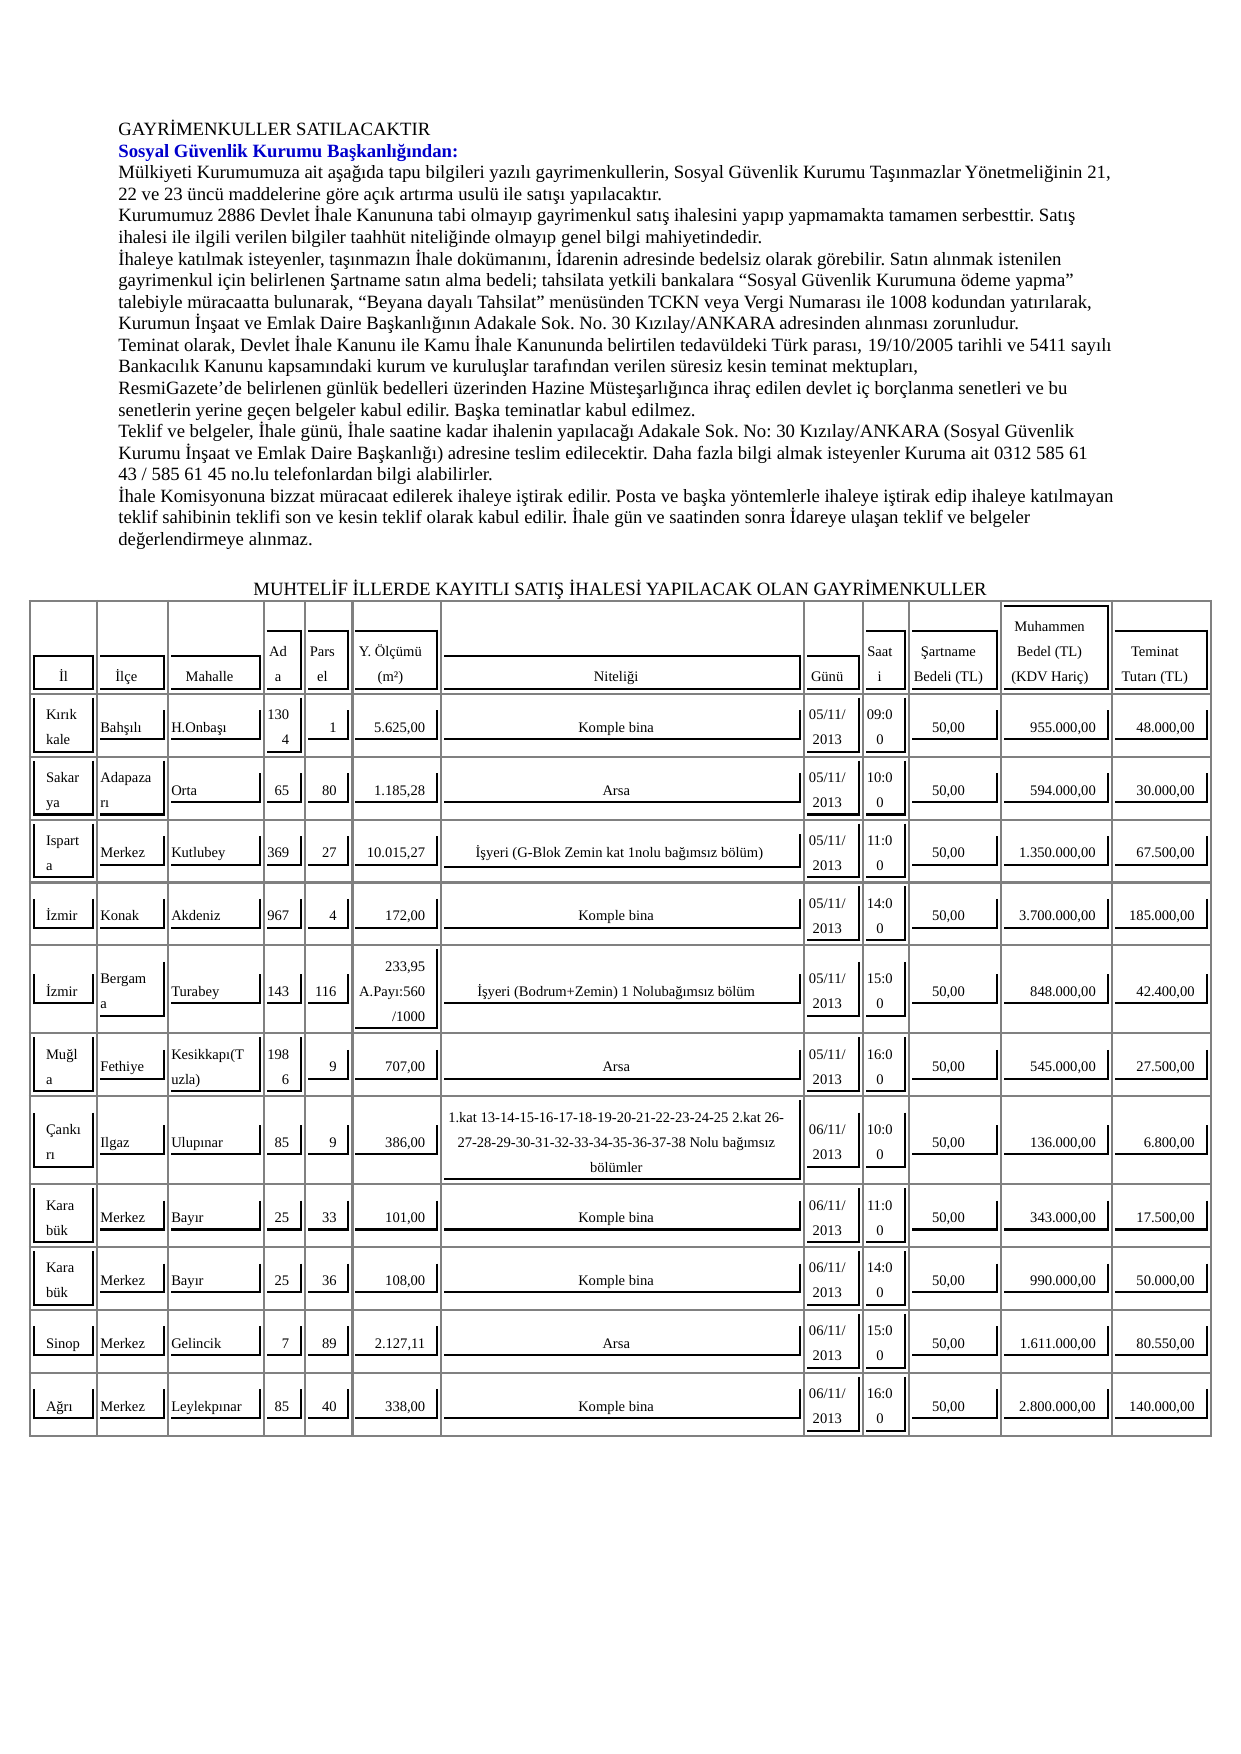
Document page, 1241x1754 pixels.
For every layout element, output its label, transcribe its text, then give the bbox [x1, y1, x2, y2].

table_cell 25 [265, 1248, 304, 1309]
table_cell 06/11/2013 [805, 1185, 862, 1246]
table_cell 11:00 [864, 1185, 908, 1246]
table_cell 85 [265, 1097, 304, 1183]
table_cell 108,00 [354, 1248, 440, 1309]
table_cell Leylekpınar [169, 1374, 263, 1435]
table_cell 2.127,11 [354, 1311, 440, 1372]
table_cell 06/11/2013 [805, 1248, 862, 1309]
text MUHTELİF İLLERDE KAYITLI SATIŞ İHALESİ YAPILACAK OLAN GAYRİMENKULLER [118, 578, 1122, 600]
table_cell Karabük [31, 1248, 96, 1309]
table_cell 50,00 [910, 758, 1000, 818]
table_header Şartname Bedeli (TL) [910, 602, 1000, 693]
table_cell 05/11/2013 [805, 695, 862, 756]
table_cell 955.000,00 [1002, 695, 1111, 756]
table_cell Ulupınar [169, 1097, 263, 1183]
table_cell Karabük [31, 1185, 96, 1246]
table_cell 50,00 [910, 1097, 1000, 1183]
table_cell 594.000,00 [1002, 758, 1111, 818]
table_cell 09:00 [864, 695, 908, 756]
table_cell 707,00 [354, 1034, 440, 1095]
table_cell 36 [306, 1248, 351, 1309]
table_cell 05/11/2013 [805, 946, 862, 1032]
table_cell 50,00 [910, 1374, 1000, 1435]
table_cell Muğla [31, 1034, 96, 1095]
table_cell 05/11/2013 [805, 1034, 862, 1095]
table_cell İşyeri (Bodrum+Zemin) 1 Nolubağımsız bölüm [442, 946, 803, 1032]
table_cell 185.000,00 [1113, 884, 1210, 944]
table_header Parsel [306, 602, 351, 693]
table_cell Bergama [98, 946, 167, 1032]
table_cell Kesikkapı(Tuzla) [169, 1034, 263, 1095]
table_cell Adapazarı [98, 758, 167, 818]
table_cell 172,00 [354, 884, 440, 944]
table_header Ada [265, 602, 304, 693]
text İhale Komisyonuna bizzat müracaat edilerek ihaleye iştirak edilir. Posta ve başka yöntemlerle ihaleye iştirak edip ihaleye katılmayan teklif sahibinin teklifi son ve kesin teklif olarak kabul edilir. İhale gün ve saatinden sonra İdareye ulaşan teklif ve belgeler değerlendirmeye alınmaz. [118, 485, 1122, 549]
text Teklif ve belgeler, İhale günü, İhale saatine kadar ihalenin yapılacağı Adakale Sok. No: 30 Kızılay/ANKARA (Sosyal Güvenlik Kurumu İnşaat ve Emlak Daire Başkanlığı) adresine teslim edilecektir. Daha fazla bilgi almak isteyenler Kuruma ait 0312 585 61 43 / 585 61 45 no.lu telefonlardan bilgi alabilirler. [118, 420, 1122, 485]
table_cell Akdeniz [169, 884, 263, 944]
table_cell 136.000,00 [1002, 1097, 1111, 1183]
table_cell 16:00 [864, 1374, 908, 1435]
table_cell 50,00 [910, 821, 1000, 881]
text İhaleye katılmak isteyenler, taşınmazın İhale dokümanını, İdarenin adresinde bedelsiz olarak görebilir. Satın alınmak istenilen gayrimenkul için belirlenen Şartname satın alma bedeli; tahsilata yetkili bankalara “Sosyal Güvenlik Kurumuna ödeme yapma” talebiyle müracaatta bulunarak, “Beyana dayalı Tahsilat” menüsünden TCKN veya Vergi Numarası ile 1008 kodundan yatırılarak, Kurumun İnşaat ve Emlak Daire Başkanlığının Adakale Sok. No. 30 Kızılay/ANKARA adresinden alınması zorunludur. [118, 247, 1122, 334]
table_cell 50,00 [910, 695, 1000, 756]
table_cell 10:00 [864, 758, 908, 818]
text Kurumumuz 2886 Devlet İhale Kanununa tabi olmayıp gayrimenkul satış ihalesini yapıp yapmamakta tamamen serbesttir. Satış ihalesi ile ilgili verilen bilgiler taahhüt niteliğinde olmayıp genel bilgi mahiyetindedir. [118, 204, 1122, 247]
table_cell Arsa [442, 758, 803, 818]
table_cell İzmir [31, 946, 96, 1032]
table_cell 10:00 [864, 1097, 908, 1183]
table_cell Sinop [31, 1311, 96, 1372]
table_cell Konak [98, 884, 167, 944]
table_cell 545.000,00 [1002, 1034, 1111, 1095]
table_cell 50,00 [910, 946, 1000, 1032]
table_cell Komple bina [442, 1374, 803, 1435]
table_cell 990.000,00 [1002, 1248, 1111, 1309]
table_cell 15:00 [864, 1311, 908, 1372]
table_cell Merkez [98, 1185, 167, 1246]
table_cell 16:00 [864, 1034, 908, 1095]
table_cell 4 [306, 884, 351, 944]
table_cell 343.000,00 [1002, 1185, 1111, 1246]
table_cell Ilgaz [98, 1097, 167, 1183]
table_cell 50,00 [910, 1185, 1000, 1246]
table_header Mahalle [169, 602, 263, 693]
text GAYRİMENKULLER SATILACAKTIR [118, 118, 1122, 140]
table_cell 11:00 [864, 821, 908, 881]
table_cell Kırıkkale [31, 695, 96, 756]
table_cell 06/11/2013 [805, 1311, 862, 1372]
table_cell 30.000,00 [1113, 758, 1210, 818]
table_header Günü [805, 602, 862, 693]
table_cell 233,95 A.Payı:560/1000 [354, 946, 440, 1032]
table_cell 05/11/2013 [805, 821, 862, 881]
table_cell 85 [265, 1374, 304, 1435]
table_cell Arsa [442, 1034, 803, 1095]
table_cell 10.015,27 [354, 821, 440, 881]
table_cell 42.400,00 [1113, 946, 1210, 1032]
table_cell Fethiye [98, 1034, 167, 1095]
table_header Teminat Tutarı (TL) [1113, 602, 1210, 693]
table_cell Bahşılı [98, 695, 167, 756]
table_cell Komple bina [442, 1248, 803, 1309]
table_cell 386,00 [354, 1097, 440, 1183]
table_cell 67.500,00 [1113, 821, 1210, 881]
table_cell 06/11/2013 [805, 1097, 862, 1183]
table_cell Merkez [98, 1248, 167, 1309]
table_cell Çankırı [31, 1097, 96, 1183]
table_cell 17.500,00 [1113, 1185, 1210, 1246]
table_cell 1304 [265, 695, 304, 756]
table_cell 7 [265, 1311, 304, 1372]
table_cell Komple bina [442, 884, 803, 944]
table_header Niteliği [442, 602, 803, 693]
table_cell 1.611.000,00 [1002, 1311, 1111, 1372]
table_cell 05/11/2013 [805, 884, 862, 944]
table_cell Komple bina [442, 695, 803, 756]
table_cell 80 [306, 758, 351, 818]
table_header Muhammen Bedel (TL) (KDV Hariç) [1002, 602, 1111, 693]
table_cell Merkez [98, 1374, 167, 1435]
table_cell 50,00 [910, 1248, 1000, 1309]
table_cell Isparta [31, 821, 96, 881]
table_cell 116 [306, 946, 351, 1032]
table_cell 40 [306, 1374, 351, 1435]
table_cell 101,00 [354, 1185, 440, 1246]
table_cell 338,00 [354, 1374, 440, 1435]
table_cell 967 [265, 884, 304, 944]
table_cell 369 [265, 821, 304, 881]
table_cell Turabey [169, 946, 263, 1032]
table_header İlçe [98, 602, 167, 693]
table_cell Ağrı [31, 1374, 96, 1435]
table_header İl [31, 602, 96, 693]
table_cell 140.000,00 [1113, 1374, 1210, 1435]
table_cell 06/11/2013 [805, 1374, 862, 1435]
table_cell Gelincik [169, 1311, 263, 1372]
table_cell 14:00 [864, 1248, 908, 1309]
table_cell 1.185,28 [354, 758, 440, 818]
table_cell 15:00 [864, 946, 908, 1032]
text Mülkiyeti Kurumumuza ait aşağıda tapu bilgileri yazılı gayrimenkullerin, Sosyal Güvenlik Kurumu Taşınmazlar Yönetmeliğinin 21, 22 ve 23 üncü maddelerine göre açık artırma usulü ile satışı yapılacaktır. [118, 161, 1122, 204]
table_cell 5.625,00 [354, 695, 440, 756]
table_cell Sakarya [31, 758, 96, 818]
table_cell 1.kat 13-14-15-16-17-18-19-20-21-22-23-24-25 2.kat 26-27-28-29-30-31-32-33-34-35-36-37-38 Nolu bağımsız bölümler [442, 1097, 803, 1183]
table_header Saati [864, 602, 908, 693]
table_cell 50.000,00 [1113, 1248, 1210, 1309]
table_cell 3.700.000,00 [1002, 884, 1111, 944]
table_cell 14:00 [864, 884, 908, 944]
table_cell Merkez [98, 821, 167, 881]
table_cell 05/11/2013 [805, 758, 862, 818]
text Sosyal Güvenlik Kurumu Başkanlığından: [118, 140, 1122, 161]
table_cell Komple bina [442, 1185, 803, 1246]
table_cell 50,00 [910, 1034, 1000, 1095]
table_cell 143 [265, 946, 304, 1032]
table_cell 33 [306, 1185, 351, 1246]
table_cell İzmir [31, 884, 96, 944]
table_cell Bayır [169, 1248, 263, 1309]
table_cell Merkez [98, 1311, 167, 1372]
table_cell 27.500,00 [1113, 1034, 1210, 1095]
table_cell 89 [306, 1311, 351, 1372]
table_cell H.Onbaşı [169, 695, 263, 756]
table_cell 1986 [265, 1034, 304, 1095]
table_cell İşyeri (G-Blok Zemin kat 1nolu bağımsız bölüm) [442, 821, 803, 881]
table_cell 9 [306, 1097, 351, 1183]
table_cell 50,00 [910, 1311, 1000, 1372]
text Teminat olarak, Devlet İhale Kanunu ile Kamu İhale Kanununda belirtilen tedavüldeki Türk parası, 19/10/2005 tarihli ve 5411 sayılı Bankacılık Kanunu kapsamındaki kurum ve kuruluşlar tarafından verilen süresiz kesin teminat mektupları, ResmiGazete’de belirlenen günlük bedelleri üzerinden Hazine Müsteşarlığınca ihraç edilen devlet iç borçlanma senetleri ve bu senetlerin yerine geçen belgeler kabul edilir. Başka teminatlar kabul edilmez. [118, 334, 1122, 420]
table_cell 2.800.000,00 [1002, 1374, 1111, 1435]
table_cell Bayır [169, 1185, 263, 1246]
table_cell 848.000,00 [1002, 946, 1111, 1032]
table_cell 1.350.000,00 [1002, 821, 1111, 881]
table_cell 65 [265, 758, 304, 818]
table_cell Arsa [442, 1311, 803, 1372]
table_cell 9 [306, 1034, 351, 1095]
table_cell 6.800,00 [1113, 1097, 1210, 1183]
table_cell Kutlubey [169, 821, 263, 881]
table_cell 25 [265, 1185, 304, 1246]
table_cell 48.000,00 [1113, 695, 1210, 756]
table_cell 50,00 [910, 884, 1000, 944]
table_cell 27 [306, 821, 351, 881]
table_header Y. Ölçümü (m²) [354, 602, 440, 693]
table_cell 1 [306, 695, 351, 756]
table_cell 80.550,00 [1113, 1311, 1210, 1372]
table_cell Orta [169, 758, 263, 818]
